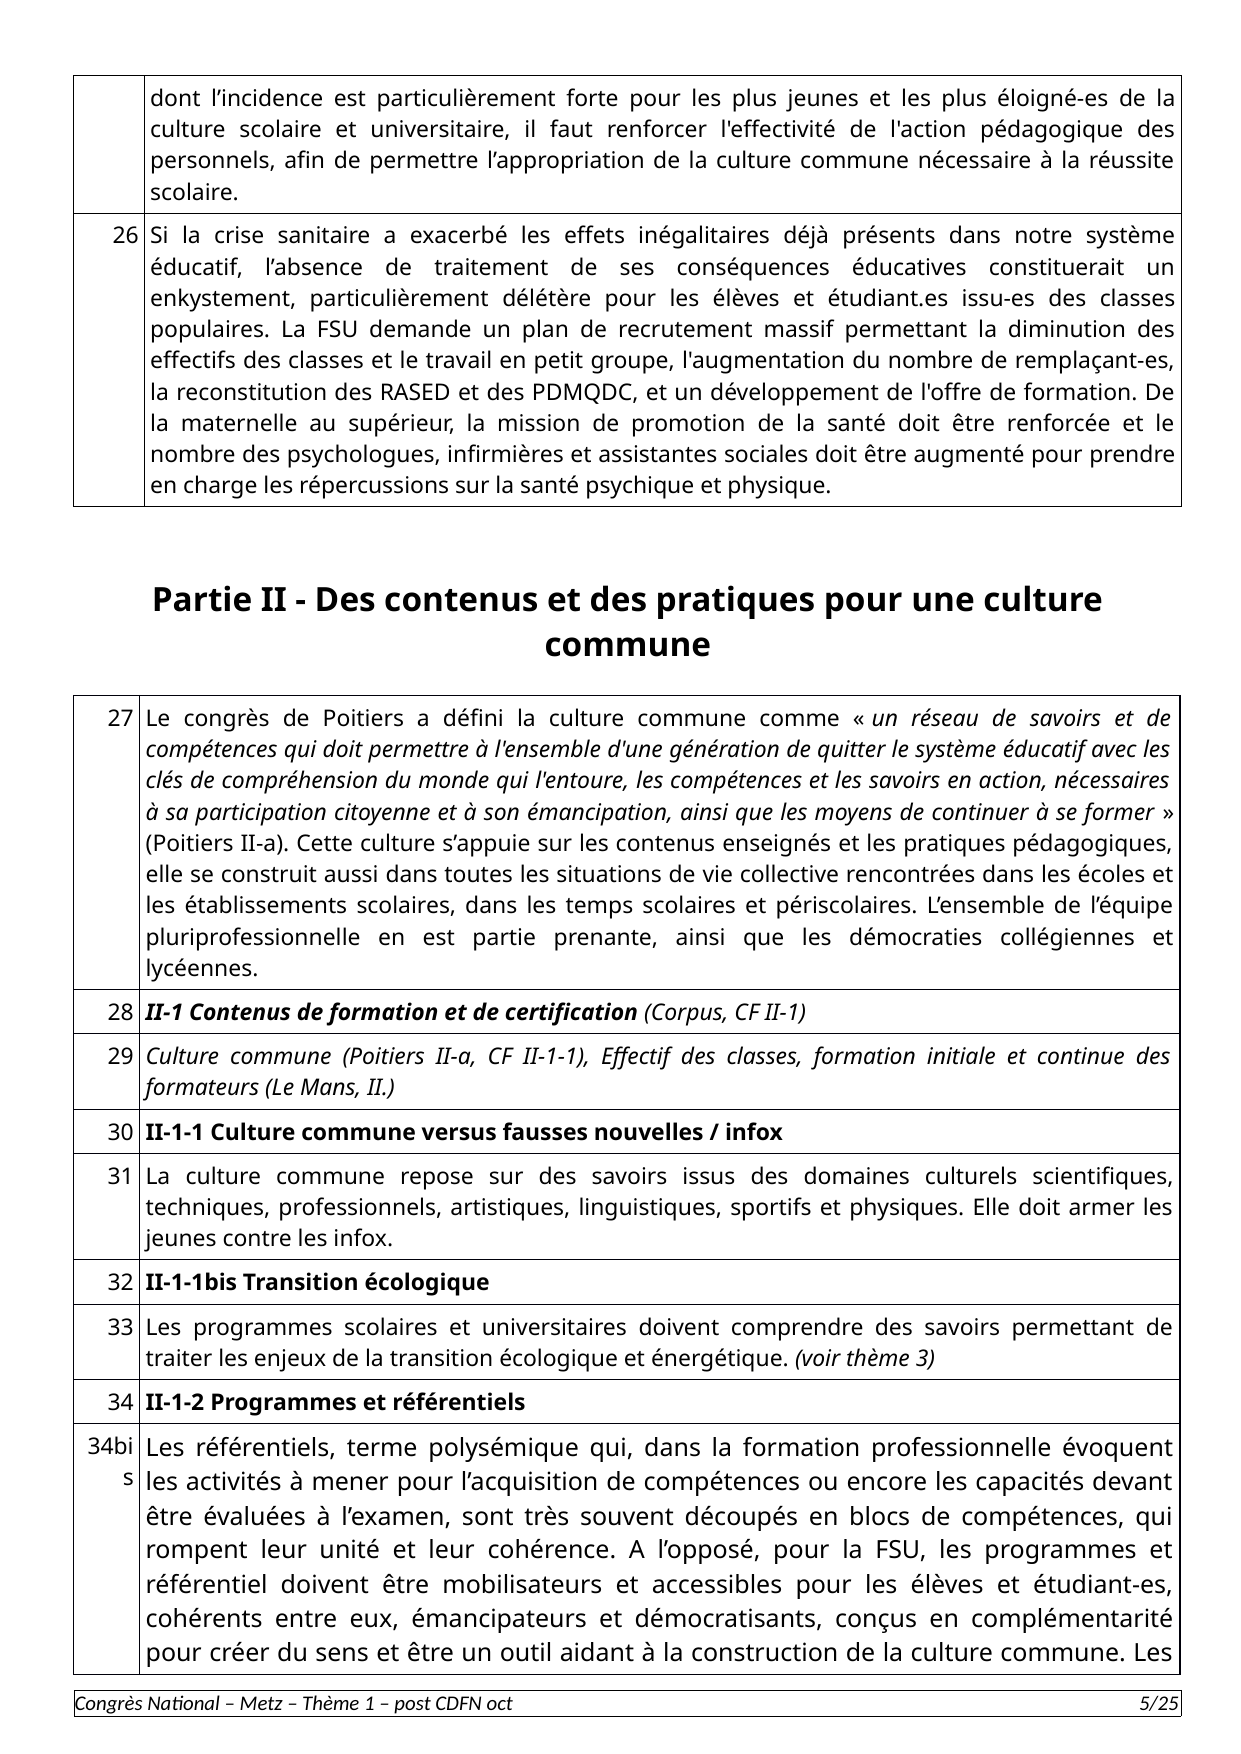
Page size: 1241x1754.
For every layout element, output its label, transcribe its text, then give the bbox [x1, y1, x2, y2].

table_cell Les programmes scolaires et universitaires doivent comprendre des savoirs permettant de traiter les enjeux de la transition écologique et énergétique. (voir thème 3) [140, 1305, 1179, 1379]
table_cell Culture commune (Poitiers II-a, CF II-1-1), Effectif des classes, formation initiale et continue des formateurs (Le Mans, II.) [140, 1034, 1179, 1108]
table_cell 28 [74, 990, 139, 1033]
text Partie II - Des contenus et des pratiques pour une culture commune [74, 575, 1181, 666]
table_cell II-1-1 Culture commune versus fausses nouvelles / infox [140, 1110, 1179, 1153]
table_cell II-1 Contenus de formation et de certification (Corpus, CF II-1) [140, 990, 1179, 1033]
table_cell 34bis [74, 1424, 139, 1674]
table_cell La culture commune repose sur des savoirs issus des domaines culturels scientifiques, techniques, professionnels, artistiques, linguistiques, sportifs et physiques. Elle doit armer les jeunes contre les infox. [140, 1154, 1179, 1259]
table_cell 32 [74, 1260, 139, 1303]
table_header Le congrès de Poitiers a défini la culture commune comme « un réseau de savoirs et de compétences qui doit permettre à l'ensemble d'une génération de quitter le système éducatif avec les clés de compréhension du monde qui l'entoure, les compétences et les savoirs en action, nécessaires à sa participation citoyenne et à son émancipation, ainsi que les moyens de continuer à se former » (Poitiers II-a). Cette culture s’appuie sur les contenus enseignés et les pratiques pédagogiques, elle se construit aussi dans toutes les situations de vie collective rencontrées dans les écoles et les établissements scolaires, dans les temps scolaires et périscolaires. L’ensemble de l’équipe pluriprofessionnelle en est partie prenante, ainsi que les démocraties collégiennes et lycéennes. [140, 696, 1179, 989]
table_cell [74, 76, 144, 212]
table_cell Si la crise sanitaire a exacerbé les effets inégalitaires déjà présents dans notre système éducatif, l’absence de traitement de ses conséquences éducatives constituerait un enkystement, particulièrement délétère pour les élèves et étudiant.es issu-es des classes populaires. La FSU demande un plan de recrutement massif permettant la diminution des effectifs des classes et le travail en petit groupe, l'augmentation du nombre de remplaçant-es, la reconstitution des RASED et des PDMQDC, et un développement de l'offre de formation. De la maternelle au supérieur, la mission de promotion de la santé doit être renforcée et le nombre des psychologues, infirmières et assistantes sociales doit être augmenté pour prendre en charge les répercussions sur la santé psychique et physique. [145, 214, 1181, 506]
table_cell 33 [74, 1305, 139, 1379]
table_cell 30 [74, 1110, 139, 1153]
table_cell 26 [74, 214, 144, 506]
table_cell II-1-1bis Transition écologique [140, 1260, 1179, 1303]
table_cell 34 [74, 1380, 139, 1423]
table_cell 29 [74, 1034, 139, 1108]
table_cell II-1-2 Programmes et référentiels [140, 1380, 1179, 1423]
table_cell dont l’incidence est particulièrement forte pour les plus jeunes et les plus éloigné-es de la culture scolaire et universitaire, il faut renforcer l'effectivité de l'action pédagogique des personnels, afin de permettre l’appropriation de la culture commune nécessaire à la réussite scolaire. [145, 76, 1181, 212]
table_header 27 [74, 696, 139, 989]
table_cell 31 [74, 1154, 139, 1259]
table_cell Les référentiels, terme polysémique qui, dans la formation professionnelle évoquent les activités à mener pour l’acquisition de compétences ou encore les capacités devant être évaluées à l’examen, sont très souvent découpés en blocs de compétences, qui rompent leur unité et leur cohérence. A l’opposé, pour la FSU, les programmes et référentiel doivent être mobilisateurs et accessibles pour les élèves et étudiant-es, cohérents entre eux, émancipateurs et démocratisants, conçus en complémentarité pour créer du sens et être un outil aidant à la construction de la culture commune. Les [140, 1424, 1179, 1674]
